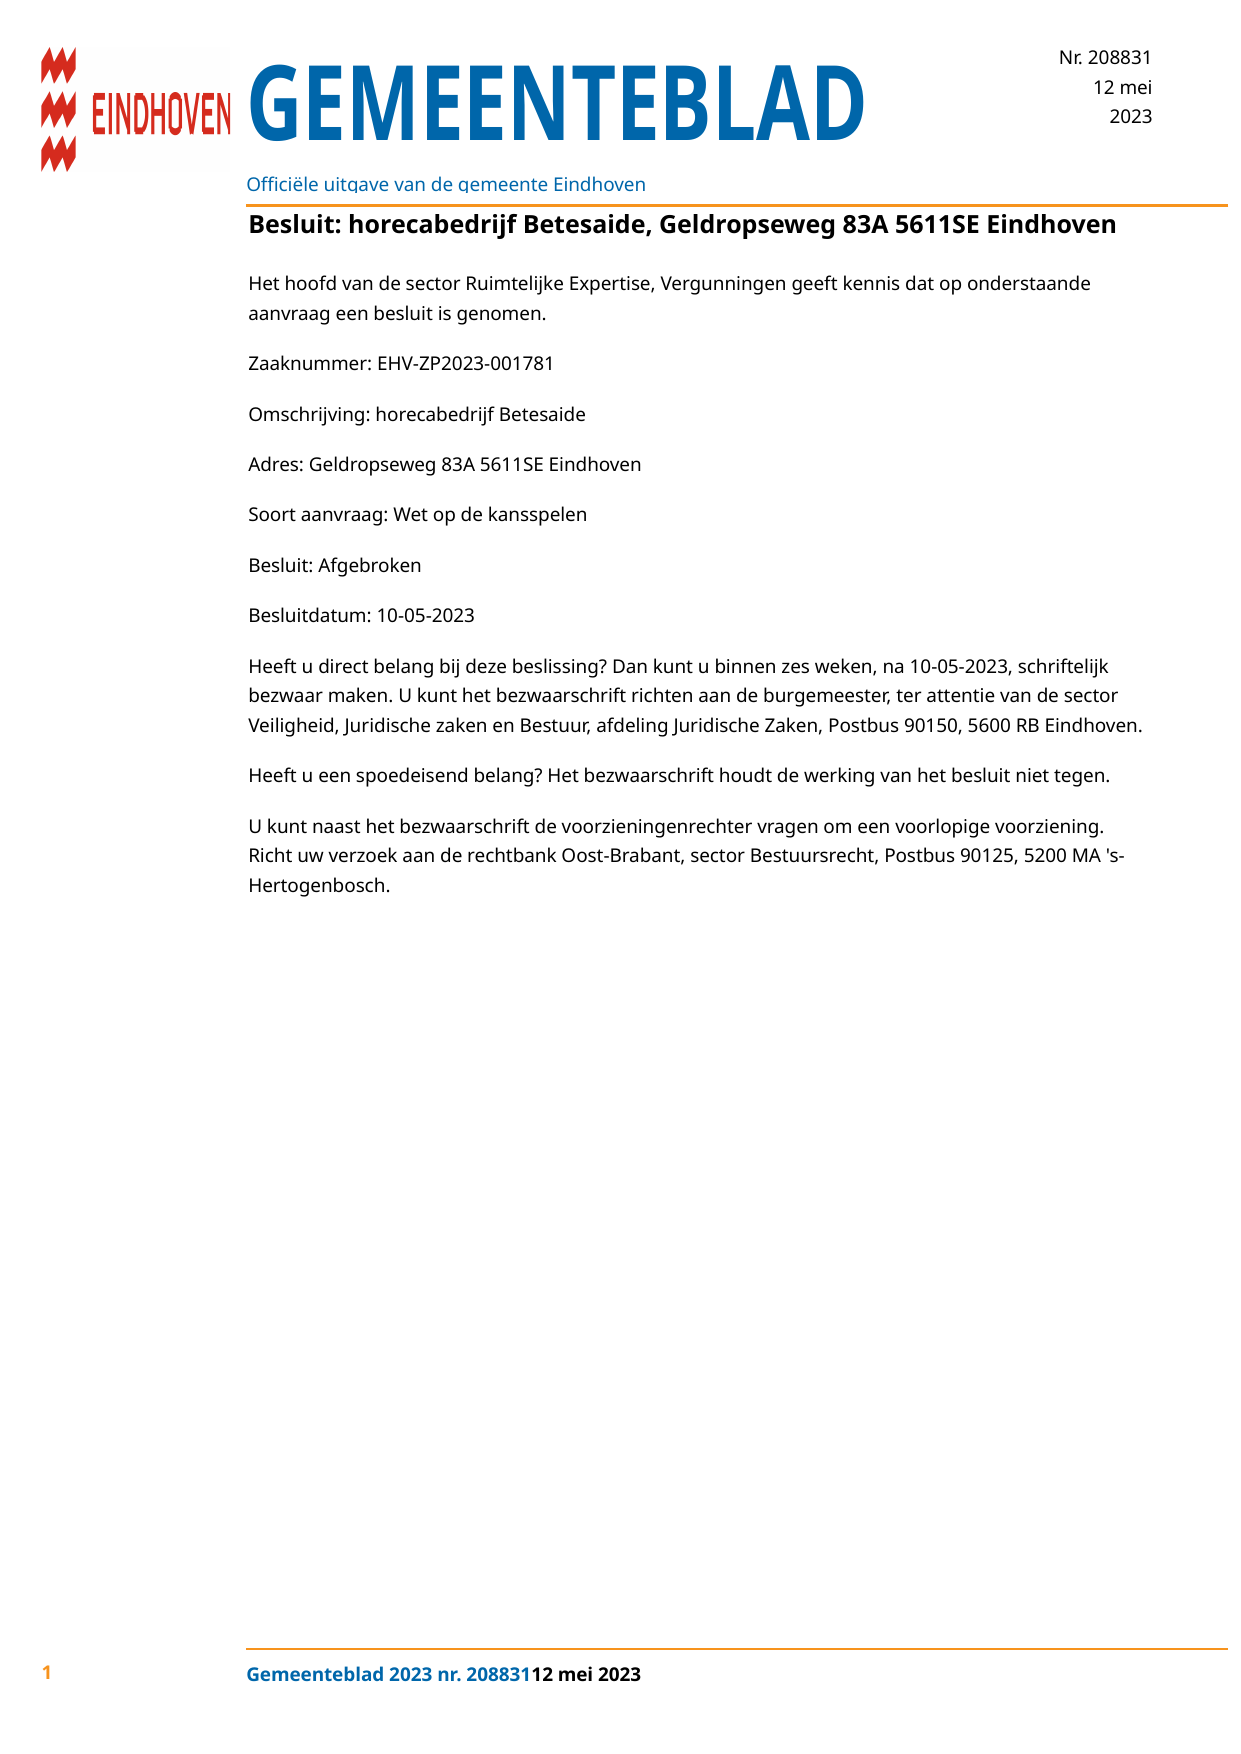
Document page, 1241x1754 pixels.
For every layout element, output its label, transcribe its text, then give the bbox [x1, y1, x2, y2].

text Besluitdatum: 10-05-2023 [248, 602, 1152, 628]
text Besluit: horecabedrijf Betesaide, Geldropseweg 83A 5611SE Eindhoven [248, 207, 1152, 241]
text Adres: Geldropseweg 83A 5611SE Eindhoven [248, 451, 1152, 477]
text Soort aanvraag: Wet op de kansspelen [248, 502, 1152, 527]
text Heeft u direct belang bij deze beslissing? Dan kunt u binnen zes weken, na 10-05-2023, schriftelijk bezwaar maken. U kunt het bezwaarschrift richten aan de burgemeester, ter attentie van de sector Veiligheid, Juridische zaken en Bestuur, afdeling Juridische Zaken, Postbus 90150, 5600 RB Eindhoven. [248, 653, 1152, 738]
text Zaaknummer: EHV-ZP2023-001781 [248, 350, 1152, 376]
text U kunt naast het bezwaarschrift de voorzieningenrechter vragen om een voorlopige voorziening. Richt uw verzoek aan de rechtbank Oost-Brabant, sector Bestuursrecht, Postbus 90125, 5200 MA 's-Hertogenbosch. [248, 813, 1152, 898]
text Het hoofd van de sector Ruimtelijke Expertise, Vergunningen geeft kennis dat op onderstaande aanvraag een besluit is genomen. [248, 270, 1152, 326]
text Besluit: Afgebroken [248, 552, 1152, 578]
text Heeft u een spoedeisend belang? Het bezwaarschrift houdt de werking van het besluit niet tegen. [248, 762, 1152, 788]
text Omschrijving: horecabedrijf Betesaide [248, 401, 1152, 426]
picture [41, 47, 231, 172]
